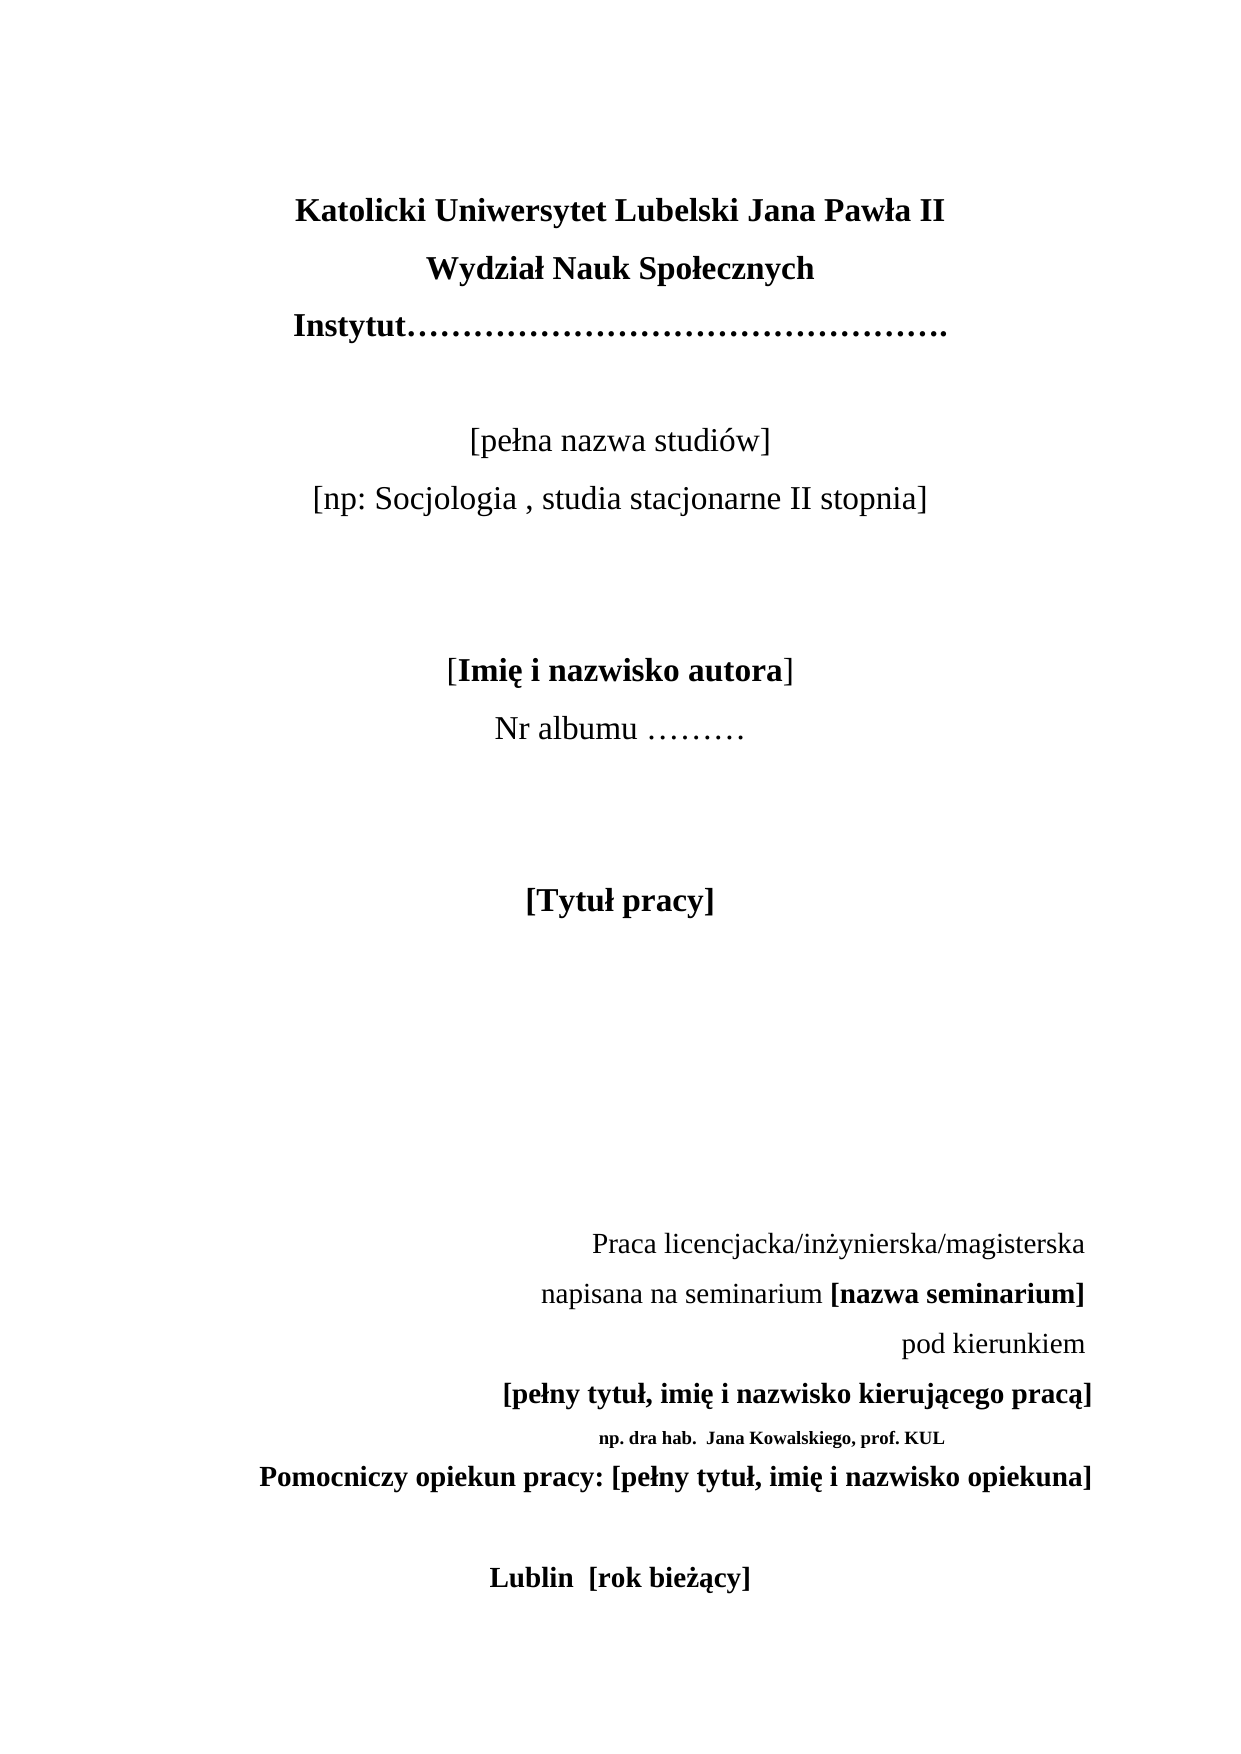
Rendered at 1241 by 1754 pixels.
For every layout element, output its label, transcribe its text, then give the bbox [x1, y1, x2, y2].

text Lublin [rok bieżący] [148, 1560, 1093, 1593]
text [pełny tytuł, imię i nazwisko kierującego pracą] [148, 1377, 1093, 1410]
text Instytut…………………………………………. [148, 306, 1093, 344]
text Nr albumu ……… [148, 708, 1093, 747]
text Katolicki Uniwersytet Lubelski Jana Pawła II [148, 191, 1093, 229]
text Wydział Nauk Społecznych [148, 248, 1093, 287]
text [Tytuł pracy] [148, 881, 1093, 919]
text napisana na seminarium [nazwa seminarium] pod kierunkiem [148, 1276, 1085, 1360]
text [np: Socjologia , studia stacjonarne II stopnia] [148, 478, 1093, 517]
text [Imię i nazwisko autora] [148, 651, 1093, 689]
text [pełna nazwa studiów] [148, 421, 1093, 459]
text np. dra hab. Jana Kowalskiego, prof. KUL [148, 1427, 1093, 1448]
text Praca licencjacka/inżynierska/magisterska [148, 1226, 1085, 1259]
text Pomocniczy opiekun pracy: [pełny tytuł, imię i nazwisko opiekuna] [148, 1459, 1093, 1493]
